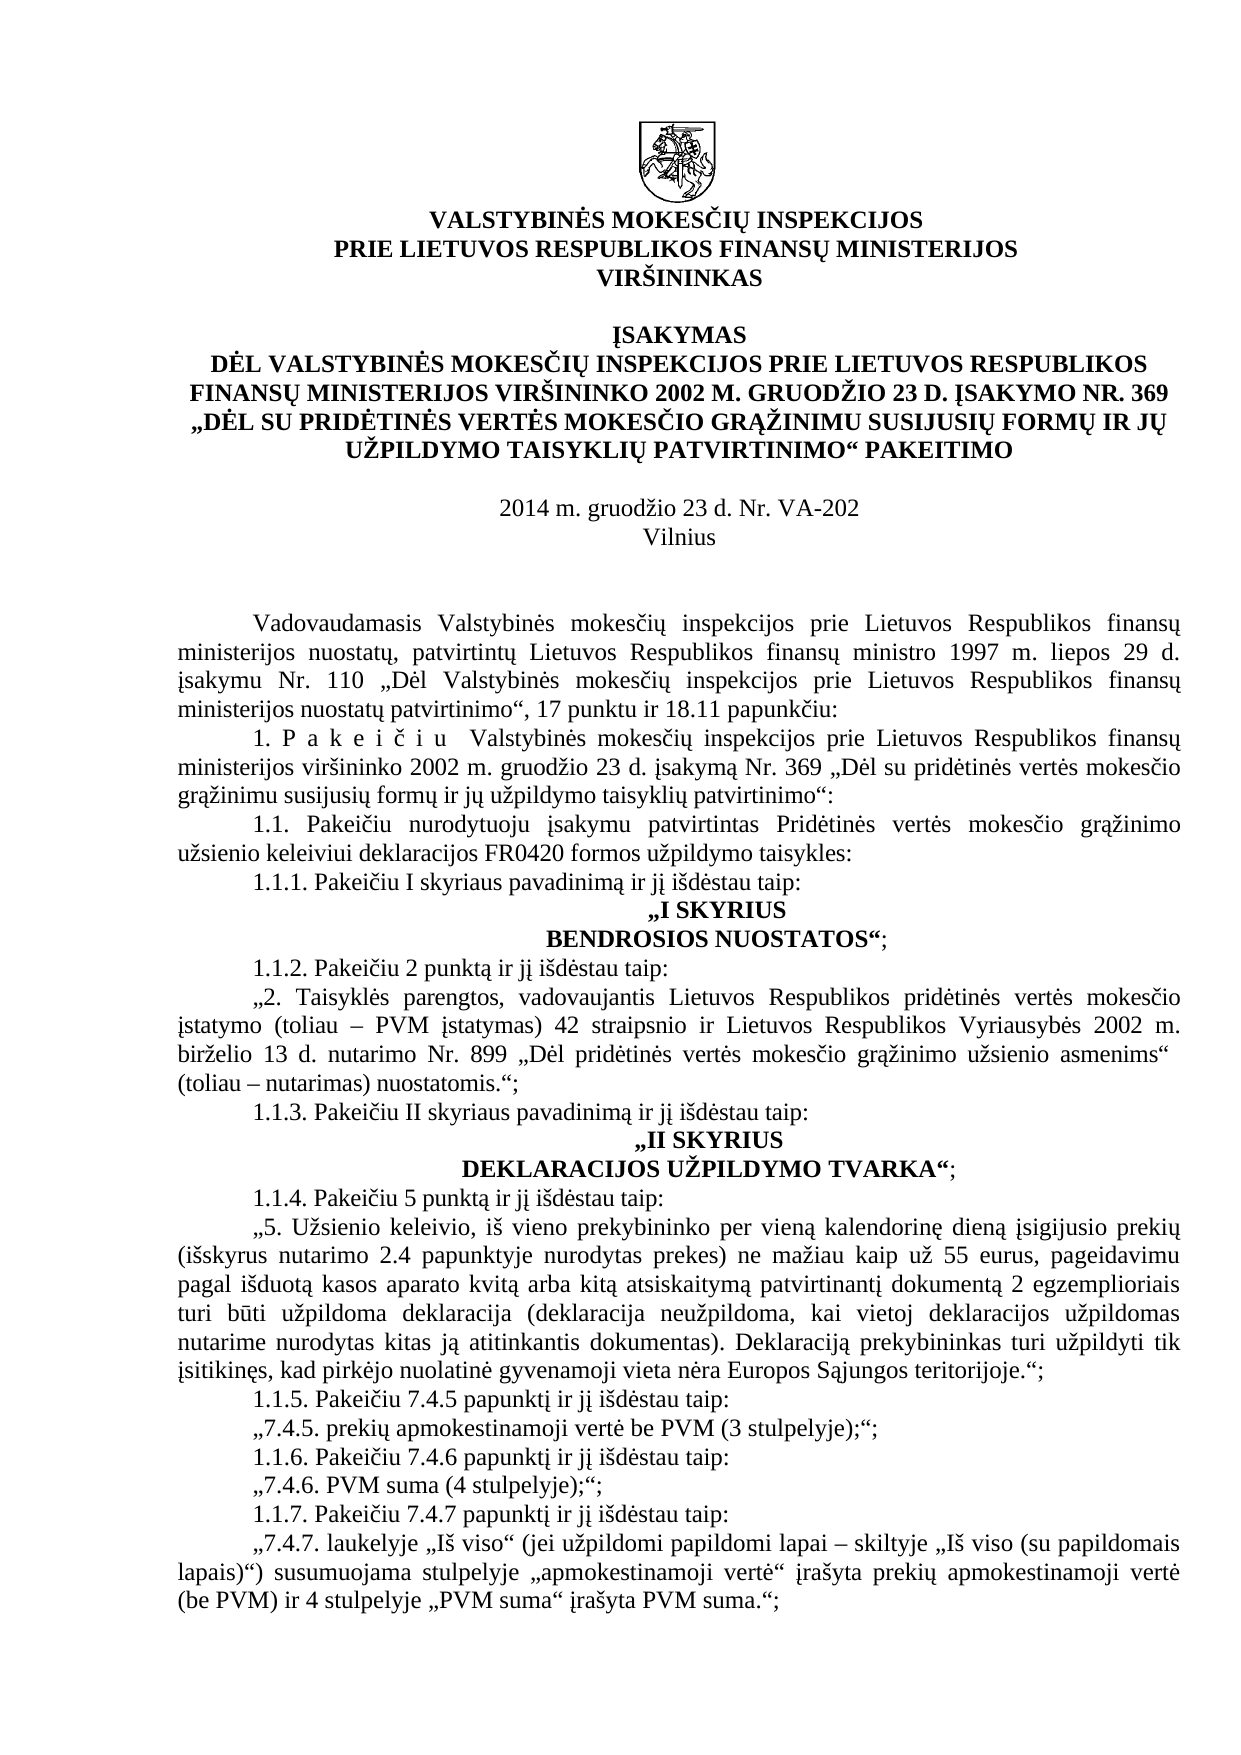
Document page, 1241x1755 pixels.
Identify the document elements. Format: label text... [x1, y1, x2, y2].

text „II skyrius [177, 1126, 1181, 1154]
text 1.1.7. Pakeičiu 7.4.7 papunktį ir jį išdėstau taip: [177, 1499, 1181, 1528]
text Vadovaudamasis Valstybinės mokesčių inspekcijos prie Lietuvos Respublikos finansų ministerijos nuostatų, patvirtintų Lietuvos Respublikos finansų ministro 1997 m. liepos 29 d. įsakymu Nr. 110 „Dėl Valstybinės mokesčių inspekcijos prie Lietuvos Respublikos finansų ministerijos nuostatų patvirtinimo“, 17 punktu ir 18.11 papunkčiu: [177, 608, 1181, 723]
text „2. Taisyklės parengtos, vadovaujantis Lietuvos Respublikos pridėtinės vertės mokesčio įstatymo (toliau – PVM įstatymas) 42 straipsnio ir Lietuvos Respublikos Vyriausybės 2002 m. birželio 13 d. nutarimo Nr. 899 „Dėl pridėtinės vertės mokesčio grąžinimo užsienio asmenims“ (toliau – nutarimas) nuostatomis.“; [177, 982, 1181, 1097]
text „7.4.6. PVM suma (4 stulpelyje);“; [177, 1471, 1181, 1499]
text DEKLARACIJOS UŽPILDYMO TVARKA“; [177, 1154, 1181, 1183]
text „5. Užsienio keleivio, iš vieno prekybininko per vieną kalendorinę dieną įsigijusio prekių (išskyrus nutarimo 2.4 papunktyje nurodytas prekes) ne mažiau kaip už 55 eurus, pageidavimu pagal išduotą kasos aparato kvitą arba kitą atsiskaitymą patvirtinantį dokumentą 2 egzemplioriais turi būti užpildoma deklaracija (deklaracija neužpildoma, kai vietoj deklaracijos užpildomas nutarime nurodytas kitas ją atitinkantis dokumentas). Deklaraciją prekybininkas turi užpildyti tik įsitikinęs, kad pirkėjo nuolatinė gyvenamoji vieta nėra Europos Sąjungos teritorijoje.“; [177, 1212, 1181, 1384]
text Vilnius [177, 522, 1181, 551]
text 1.1. Pakeičiu nurodytuoju įsakymu patvirtintas Pridėtinės vertės mokesčio grąžinimo užsienio keleiviui deklaracijos FR0420 formos užpildymo taisykles: [177, 809, 1181, 867]
text 1.1.4. Pakeičiu 5 punktą ir jį išdėstau taip: [177, 1183, 1181, 1212]
text DĖL VALSTYBINĖS MOKESČIŲ INSPEKCIJOS PRIE LIETUVOS RESPUBLIKOS FINANSŲ MINISTERIJOS VIRŠININKO 2002 M. gruodžio 23 D. ĮSAKYMO NR. 369 „DĖL SU PRIDĖTINĖS VERTĖS MOKESČIO GRĄŽINIMU SUSIJUSIŲ FORMŲ IR JŲ UŽPILDYMO TAISYKLIŲ PATVIRTINIMO“ pakeitimo [177, 349, 1181, 464]
text „7.4.7. laukelyje „Iš viso“ (jei užpildomi papildomi lapai – skiltyje „Iš viso (su papildomais lapais)“) susumuojama stulpelyje „apmokestinamoji vertė“ įrašyta prekių apmokestinamoji vertė (be PVM) ir 4 stulpelyje „PVM suma“ įrašyta PVM suma.“; [177, 1528, 1181, 1614]
text BENDROSIOS NUOSTATOS“; [177, 924, 1181, 953]
text 1. P a k e i č i u Valstybinės mokesčių inspekcijos prie Lietuvos Respublikos finansų ministerijos viršininko 2002 m. gruodžio 23 d. įsakymą Nr. 369 „Dėl su pridėtinės vertės mokesčio grąžinimu susijusių formų ir jų užpildymo taisyklių patvirtinimo“: [177, 723, 1181, 809]
text PRIE LIETUVOS RESPUBLIKOS FINANSŲ MINISTERIJOS [177, 234, 1181, 263]
text 1.1.6. Pakeičiu 7.4.6 papunktį ir jį išdėstau taip: [177, 1442, 1181, 1471]
text 1.1.3. Pakeičiu II skyriaus pavadinimą ir jį išdėstau taip: [177, 1097, 1181, 1126]
text VIRŠININKAS [177, 263, 1181, 292]
text ĮSAKYMAS [177, 321, 1181, 349]
text 1.1.5. Pakeičiu 7.4.5 papunktį ir jį išdėstau taip: [177, 1384, 1181, 1413]
text „I SKYRIUS [177, 896, 1181, 924]
text 1.1.1. Pakeičiu I skyriaus pavadinimą ir jį išdėstau taip: [177, 867, 1181, 896]
text 1.1.2. Pakeičiu 2 punktą ir jį išdėstau taip: [177, 953, 1181, 982]
text „7.4.5. prekių apmokestinamoji vertė be PVM (3 stulpelyje);“; [177, 1413, 1181, 1442]
text VALSTYBINĖS MOKESČIŲ INSPEKCIJOS [177, 206, 1181, 234]
text 2014 m. gruodžio 23 d. Nr. VA-202 [177, 493, 1181, 522]
